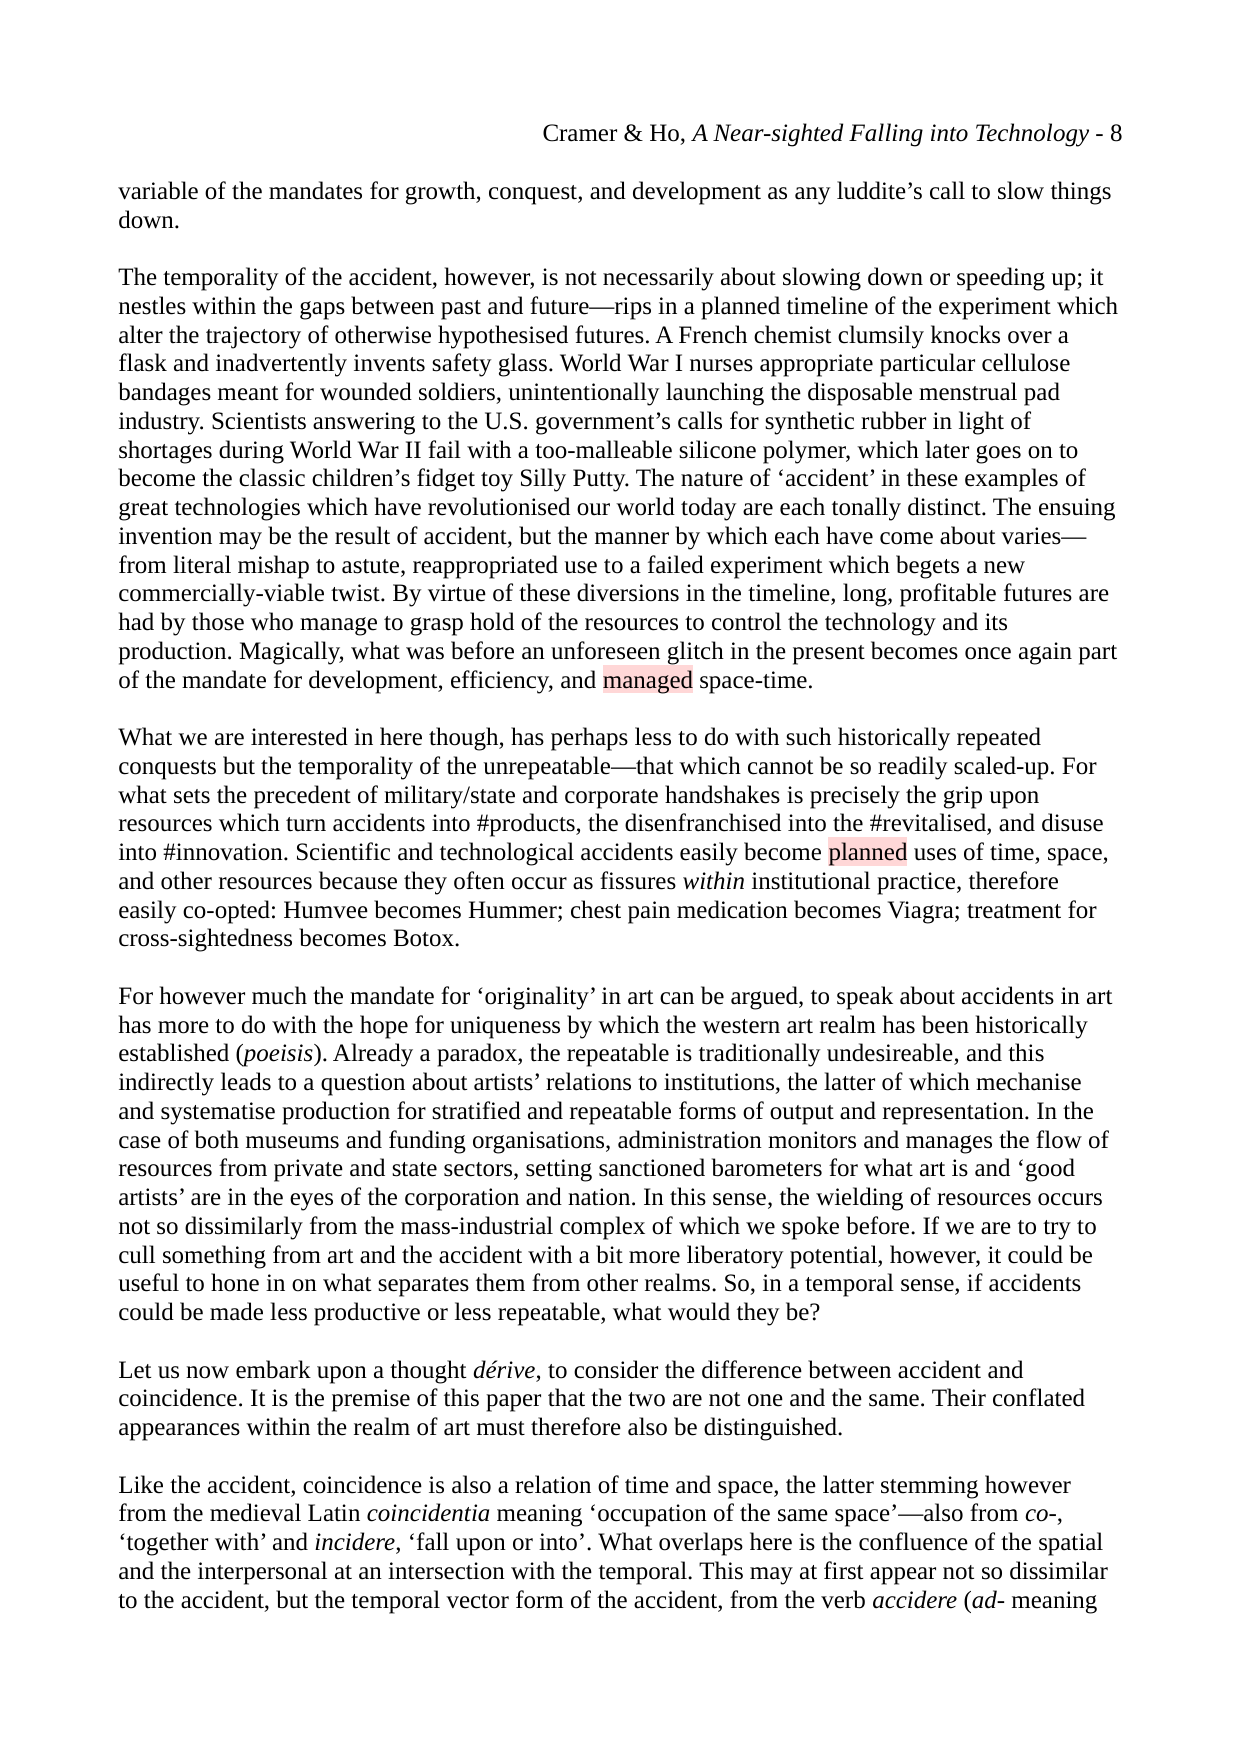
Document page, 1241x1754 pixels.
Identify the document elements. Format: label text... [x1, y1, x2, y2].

text Like the accident, coincidence is also a relation of time and space, the latter stemming however from the medieval Latin coincidentia meaning ‘occupation of the same space’—also from co-, ‘together with’ and incidere, ‘fall upon or into’. What overlaps here is the confluence of the spatial and the interpersonal at an intersection with the temporal. This may at first appear not so dissimilar to the accident, but the temporal vector form of the accident, from the verb accidere (ad- meaning [118, 1470, 1122, 1613]
text Let us now embark upon a thought dérive, to consider the difference between accident and coincidence. It is the premise of this paper that the two are not one and the same. Their conflated appearances within the realm of art must therefore also be distinguished. [118, 1355, 1122, 1441]
text For however much the mandate for ‘originality’ in art can be argued, to speak about accidents in art has more to do with the hope for uniqueness by which the western art realm has been historically established (poeisis). Already a paradox, the repeatable is traditionally undesireable, and this indirectly leads to a question about artists’ relations to institutions, the latter of which mechanise and systematise production for stratified and repeatable forms of output and representation. In the case of both museums and funding organisations, administration monitors and manages the flow of resources from private and state sectors, setting sanctioned barometers for what art is and ‘good artists’ are in the eyes of the corporation and nation. In this sense, the wielding of resources occurs not so dissimilarly from the mass-industrial complex of which we spoke before. If we are to try to cull something from art and the accident with a bit more liberatory potential, however, it could be useful to hone in on what separates them from other realms. So, in a temporal sense, if accidents could be made less productive or less repeatable, what would they be? [118, 981, 1122, 1326]
text What we are interested in here though, has perhaps less to do with such historically repeated conquests but the temporality of the unrepeatable—that which cannot be so readily scaled-up. For what sets the precedent of military/state and corporate handshakes is precisely the grip upon resources which turn accidents into #products, the disenfranchised into the #revitalised, and disuse into #innovation. Scientific and technological accidents easily become planned uses of time, space, and other resources because they often occur as fissures within institutional practice, therefore easily co-opted: Humvee becomes Hummer; chest pain medication becomes Viagra; treatment for cross-sightedness becomes Botox. [118, 722, 1122, 952]
text The temporality of the accident, however, is not necessarily about slowing down or speeding up; it nestles within the gaps between past and future—rips in a planned timeline of the experiment which alter the trajectory of otherwise hypothesised futures. A French chemist clumsily knocks over a flask and inadvertently invents safety glass. World War I nurses appropriate particular cellulose bandages meant for wounded soldiers, unintentionally launching the disposable menstrual pad industry. Scientists answering to the U.S. government’s calls for synthetic rubber in light of shortages during World War II fail with a too-malleable silicone polymer, which later goes on to become the classic children’s fidget toy Silly Putty. The nature of ‘accident’ in these examples of great technologies which have revolutionised our world today are each tonally distinct. The ensuing invention may be the result of accident, but the manner by which each have come about varies—from literal mishap to astute, reappropriated use to a failed experiment which begets a new commercially-viable twist. By virtue of these diversions in the timeline, long, profitable futures are had by those who manage to grasp hold of the resources to control the technology and its production. Magically, what was before an unforeseen glitch in the present becomes once again part of the mandate for development, efficiency, and managed space-time. [118, 262, 1122, 693]
text variable of the mandates for growth, conquest, and development as any luddite’s call to slow things down. [118, 176, 1122, 234]
